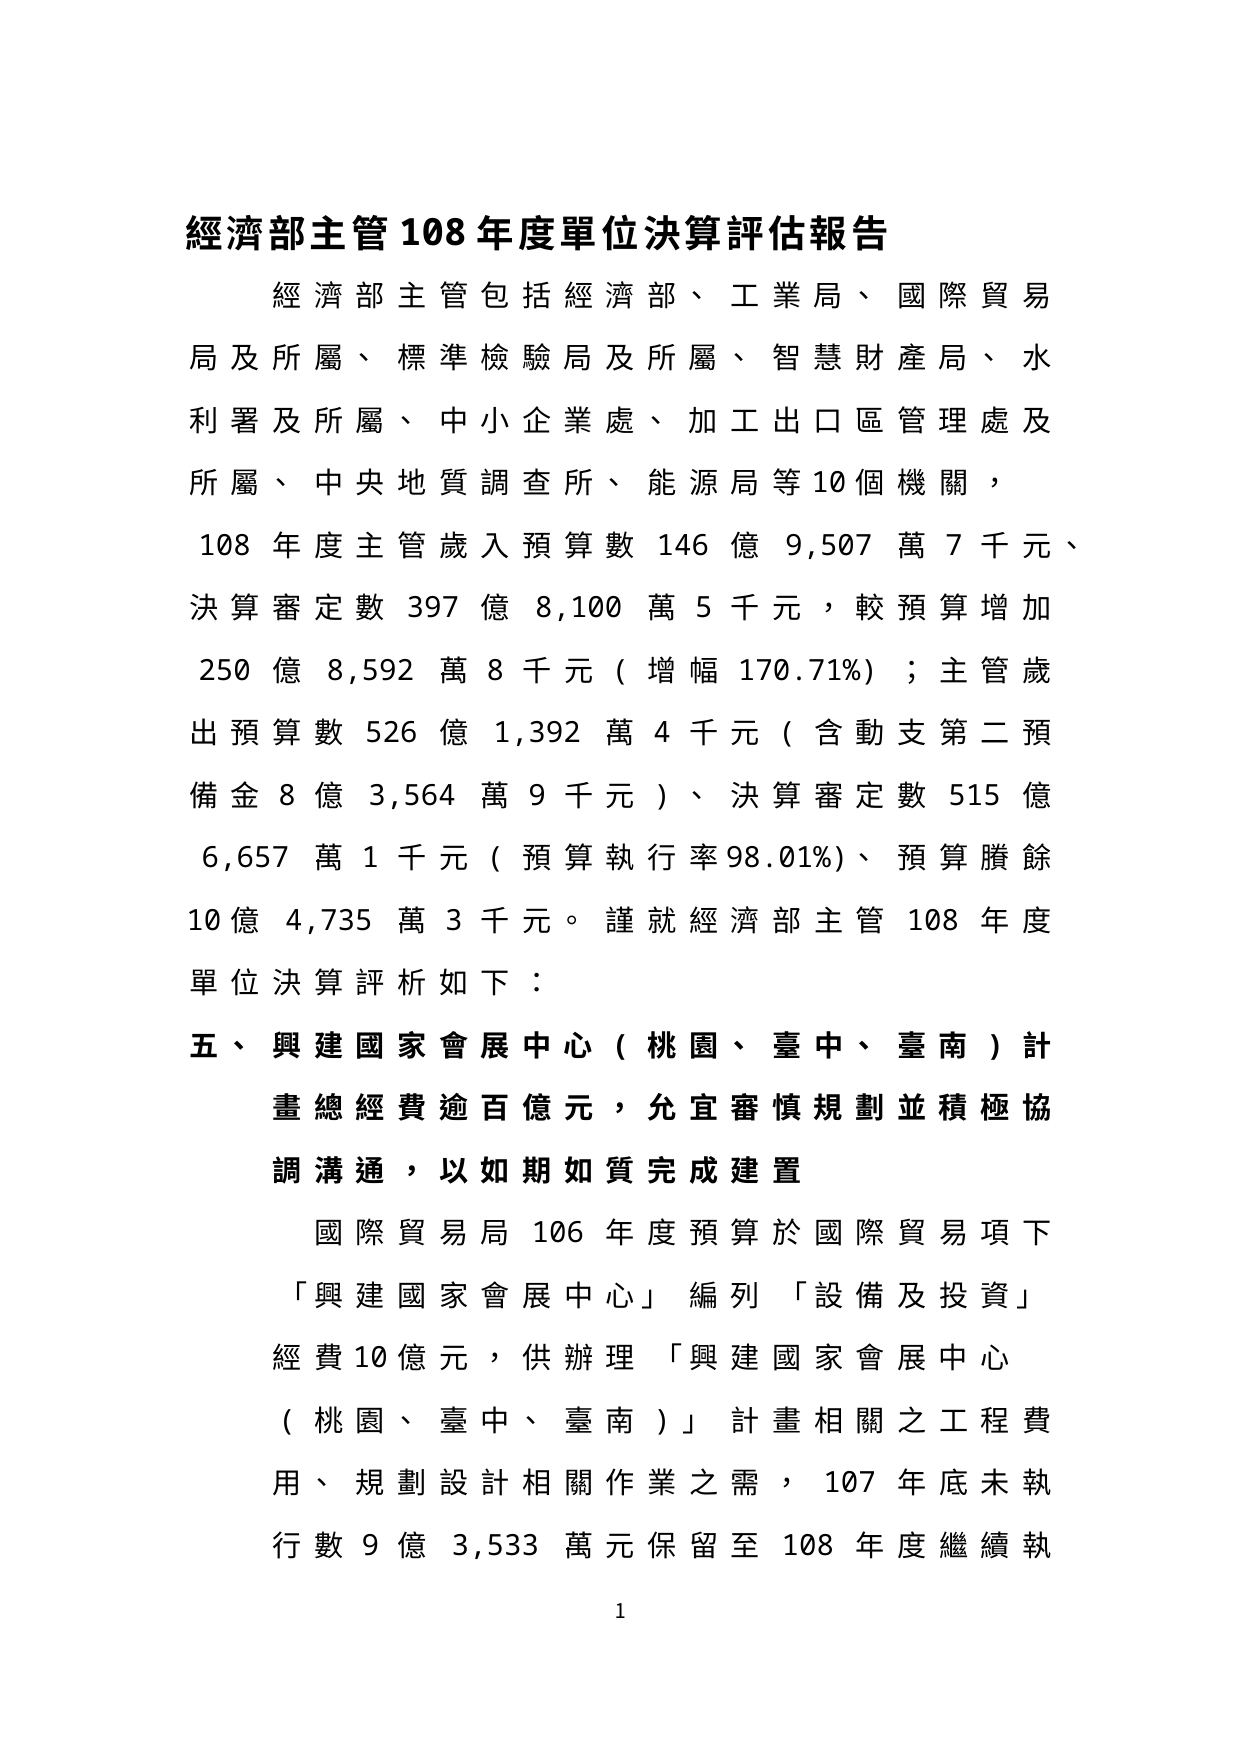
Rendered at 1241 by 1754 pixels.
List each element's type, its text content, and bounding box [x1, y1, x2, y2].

text 國際貿易局106年度預算於國際貿易項下「興建國家會展中心」編列「設備及投資」經費10億元，供辦理「興建國家會展中心(桃園、臺中、臺南)」計畫相關之工程費用、規劃設計相關作業之需，107年底未執行數9億3,533萬元保留至108年度繼續執 [242, 1189, 1058, 1564]
text 五、興建國家會展中心(桃園、臺中、臺南)計畫總經費逾百億元，允宜審慎規劃並積極協調溝通，以如期如質完成建置 [183, 1002, 1058, 1189]
text 經濟部主管包括經濟部、工業局、國際貿易局及所屬、標準檢驗局及所屬、智慧財產局、水利署及所屬、中小企業處、加工出口區管理處及所屬、中央地質調查所、能源局等10個機關，108年度主管歲入預算數146億9,507萬7千元、決算審定數397億8,100萬5千元，較預算增加250億8,592萬8千元(增幅170.71%)；主管歲出預算數526億1,392萬4千元(含動支第二預備金8億3,564萬9千元)、決算審定數515億6,657萬1千元(預算執行率98.01%)、預算賸餘10億4,735萬3千元。謹就經濟部主管108年度單位決算評析如下： [183, 252, 1058, 1002]
text 經濟部主管108年度單位決算評估報告 [183, 189, 1058, 252]
